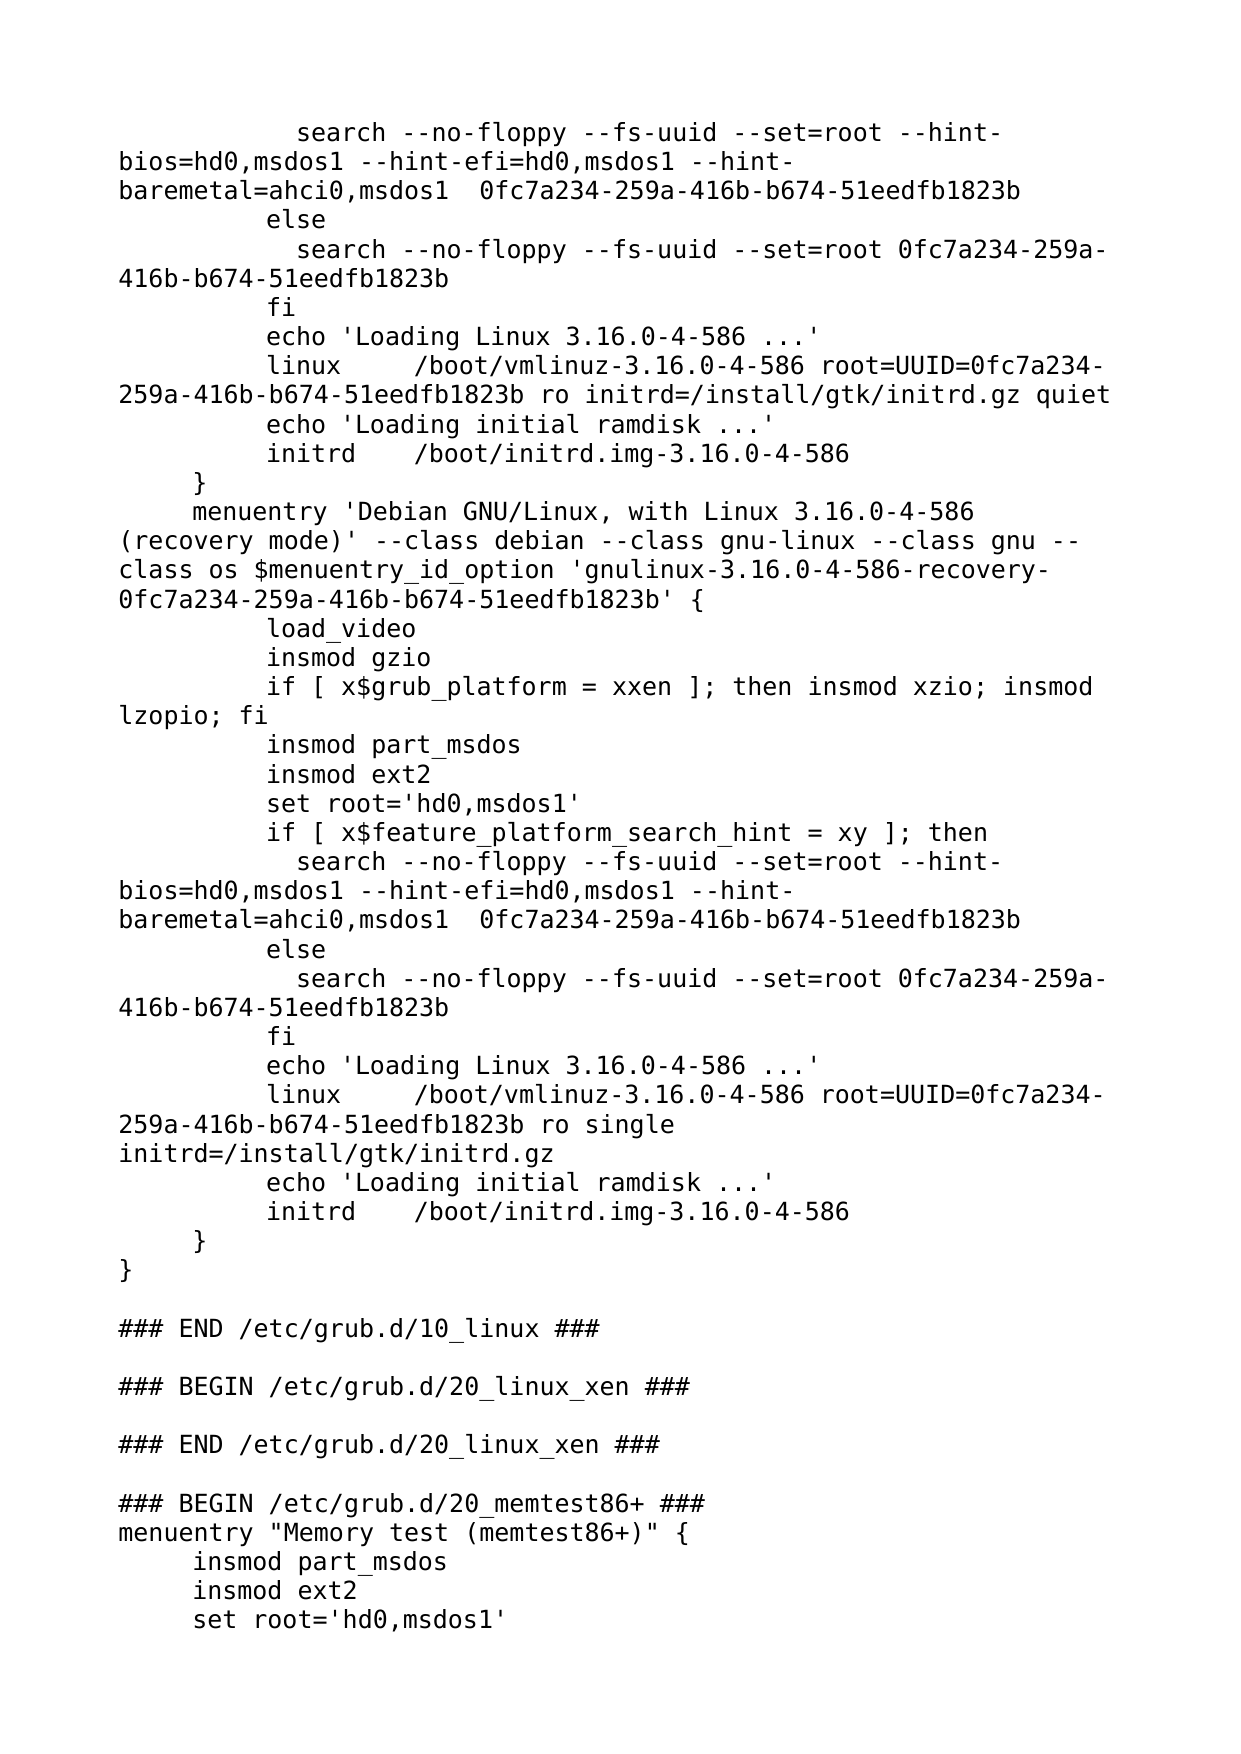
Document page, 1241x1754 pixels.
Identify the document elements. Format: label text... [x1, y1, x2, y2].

text search --no-floppy --fs-uuid --set=root --hint-bios=hd0,msdos1 --hint-efi=hd0,msdos1 --hint-baremetal=ahci0,msdos1 0fc7a234-259a-416b-b674-51eedfb1823b else search --no-floppy --fs-uuid --set=root 0fc7a234-259a-416b-b674-51eedfb1823b fi echo 'Loading Linux 3.16.0-4-586 ...' linux /boot/vmlinuz-3.16.0-4-586 root=UUID=0fc7a234-259a-416b-b674-51eedfb1823b ro initrd=/install/gtk/initrd.gz quiet echo 'Loading initial ramdisk ...' initrd /boot/initrd.img-3.16.0-4-586 } menuentry 'Debian GNU/Linux, with Linux 3.16.0-4-586 (recovery mode)' --class debian --class gnu-linux --class gnu --class os $menuentry_id_option 'gnulinux-3.16.0-4-586-recovery-0fc7a234-259a-416b-b674-51eedfb1823b' { load_video insmod gzio if [ x$grub_platform = xxen ]; then insmod xzio; insmod lzopio; fi insmod part_msdos insmod ext2 set root='hd0,msdos1' if [ x$feature_platform_search_hint = xy ]; then search --no-floppy --fs-uuid --set=root --hint-bios=hd0,msdos1 --hint-efi=hd0,msdos1 --hint-baremetal=ahci0,msdos1 0fc7a234-259a-416b-b674-51eedfb1823b else search --no-floppy --fs-uuid --set=root 0fc7a234-259a-416b-b674-51eedfb1823b fi echo 'Loading Linux 3.16.0-4-586 ...' linux /boot/vmlinuz-3.16.0-4-586 root=UUID=0fc7a234-259a-416b-b674-51eedfb1823b ro single initrd=/install/gtk/initrd.gz echo 'Loading initial ramdisk ...' initrd /boot/initrd.img-3.16.0-4-586 } } ### END /etc/grub.d/10_linux ### ### BEGIN /etc/grub.d/20_linux_xen ### ### END /etc/grub.d/20_linux_xen ### ### BEGIN /etc/grub.d/20_memtest86+ ### menuentry "Memory test (memtest86+)" { insmod part_msdos insmod ext2 set root='hd0,msdos1' [118, 118, 1122, 1635]
